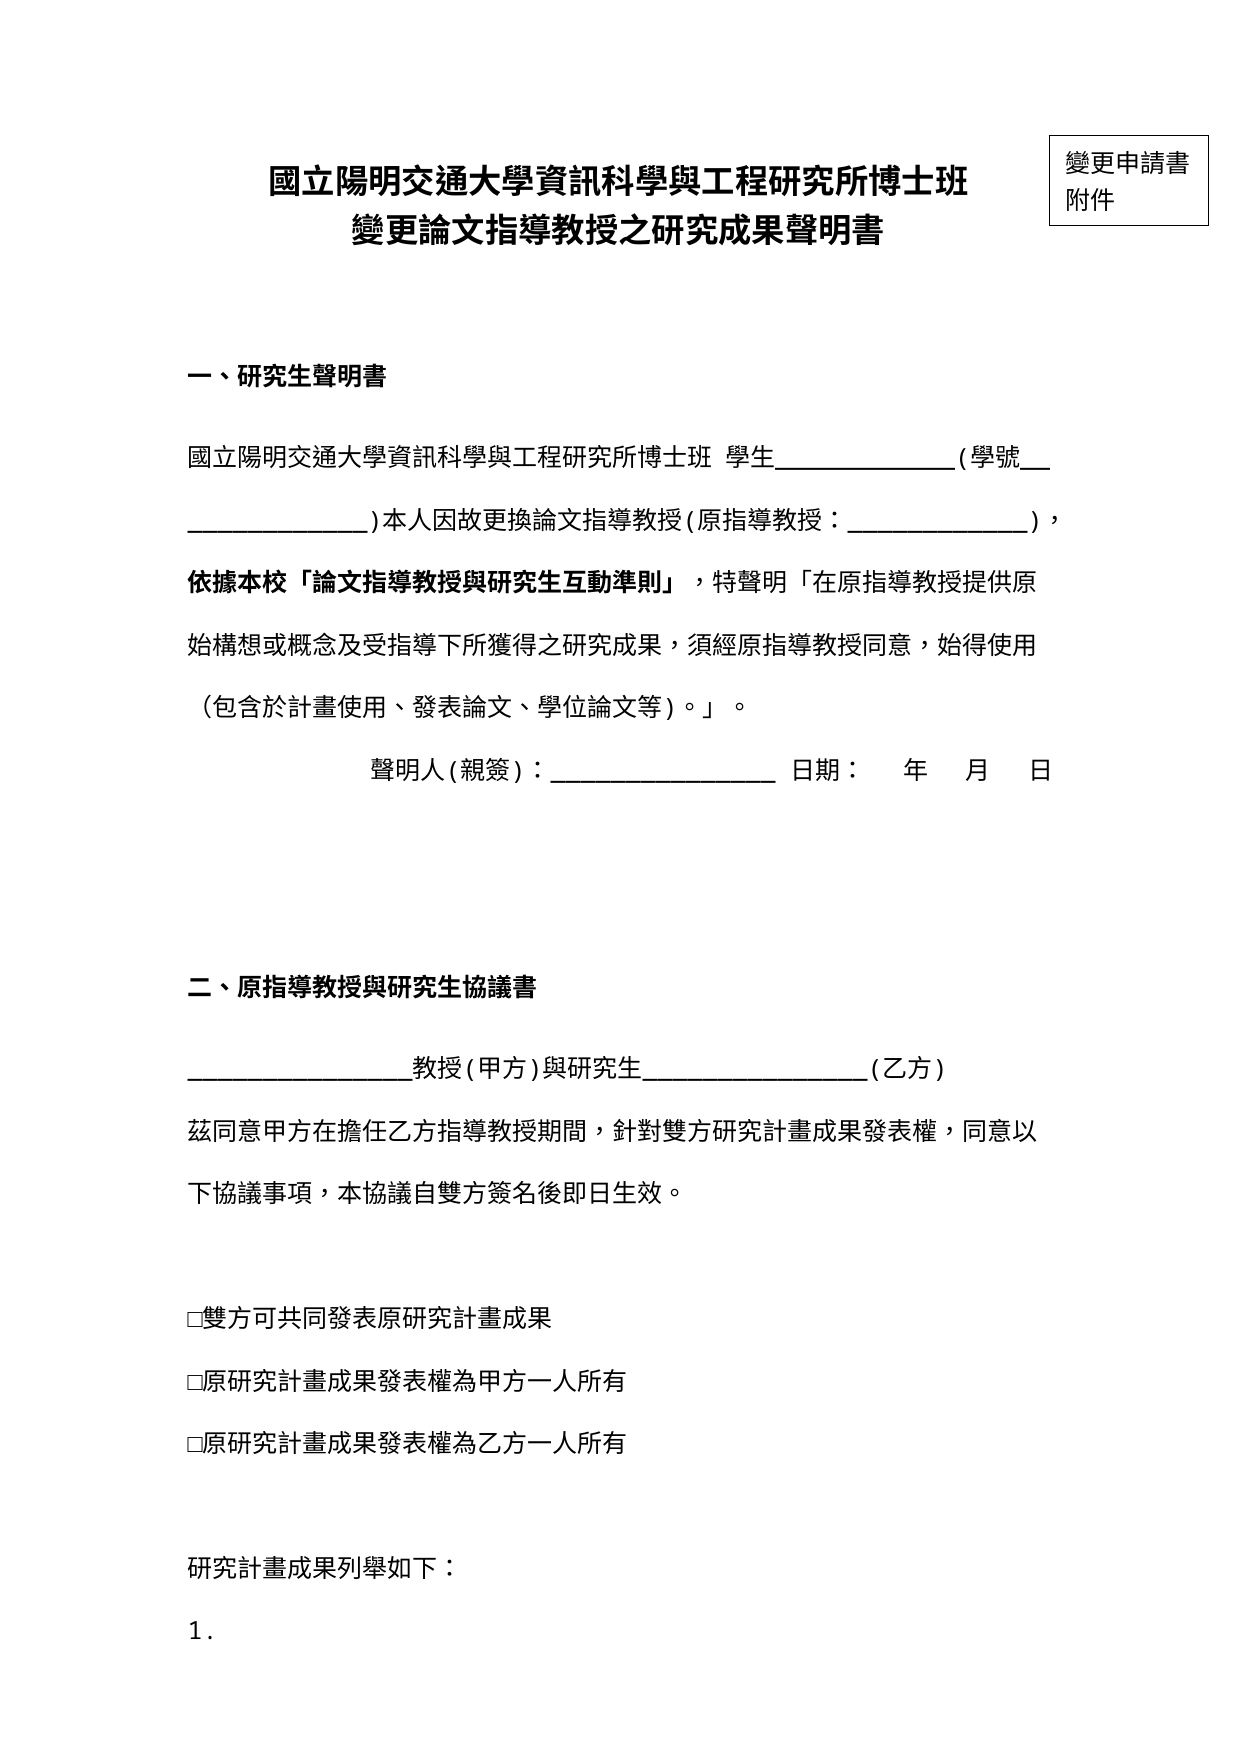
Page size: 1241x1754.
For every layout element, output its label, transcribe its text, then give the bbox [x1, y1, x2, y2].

text 變更論文指導教授之研究成果聲明書 [187, 203, 1053, 252]
text 變更申請書附件 [1065, 144, 1193, 216]
text □雙方可共同發表原研究計畫成果 [187, 1275, 1053, 1338]
text [1050, 136, 1208, 225]
text 茲同意甲方在擔任乙方指導教授期間，針對雙方研究計畫成果發表權，同意以下協議事項，本協議自雙方簽名後即日生效。 [187, 1088, 1053, 1213]
text 一、研究生聲明書 [187, 333, 1053, 395]
text _______________教授(甲方)與研究生_______________(乙方) [187, 1025, 1053, 1088]
text 聲明人(親簽)：_______________ 日期： 年 月 日 [187, 727, 1053, 789]
text 1. [187, 1588, 1053, 1650]
text 研究計畫成果列舉如下： [187, 1525, 1053, 1588]
text 國立陽明交通大學資訊科學與工程研究所博士班 學生____________(學號______________)本人因故更換論文指導教授(原指導教授：____________)，依據本校「論文指導教授與研究生互動準則」，特聲明「在原指導教授提供原始構想或概念及受指導下所獲得之研究成果，須經原指導教授同意，始得使用（包含於計畫使用、發表論文、學位論文等)。」。 [187, 414, 1053, 727]
text 二、原指導教授與研究生協議書 [187, 944, 1053, 1007]
text □原研究計畫成果發表權為甲方一人所有 [187, 1338, 1053, 1400]
text □原研究計畫成果發表權為乙方一人所有 [187, 1400, 1053, 1463]
text 國立陽明交通大學資訊科學與工程研究所博士班 [187, 136, 1049, 226]
